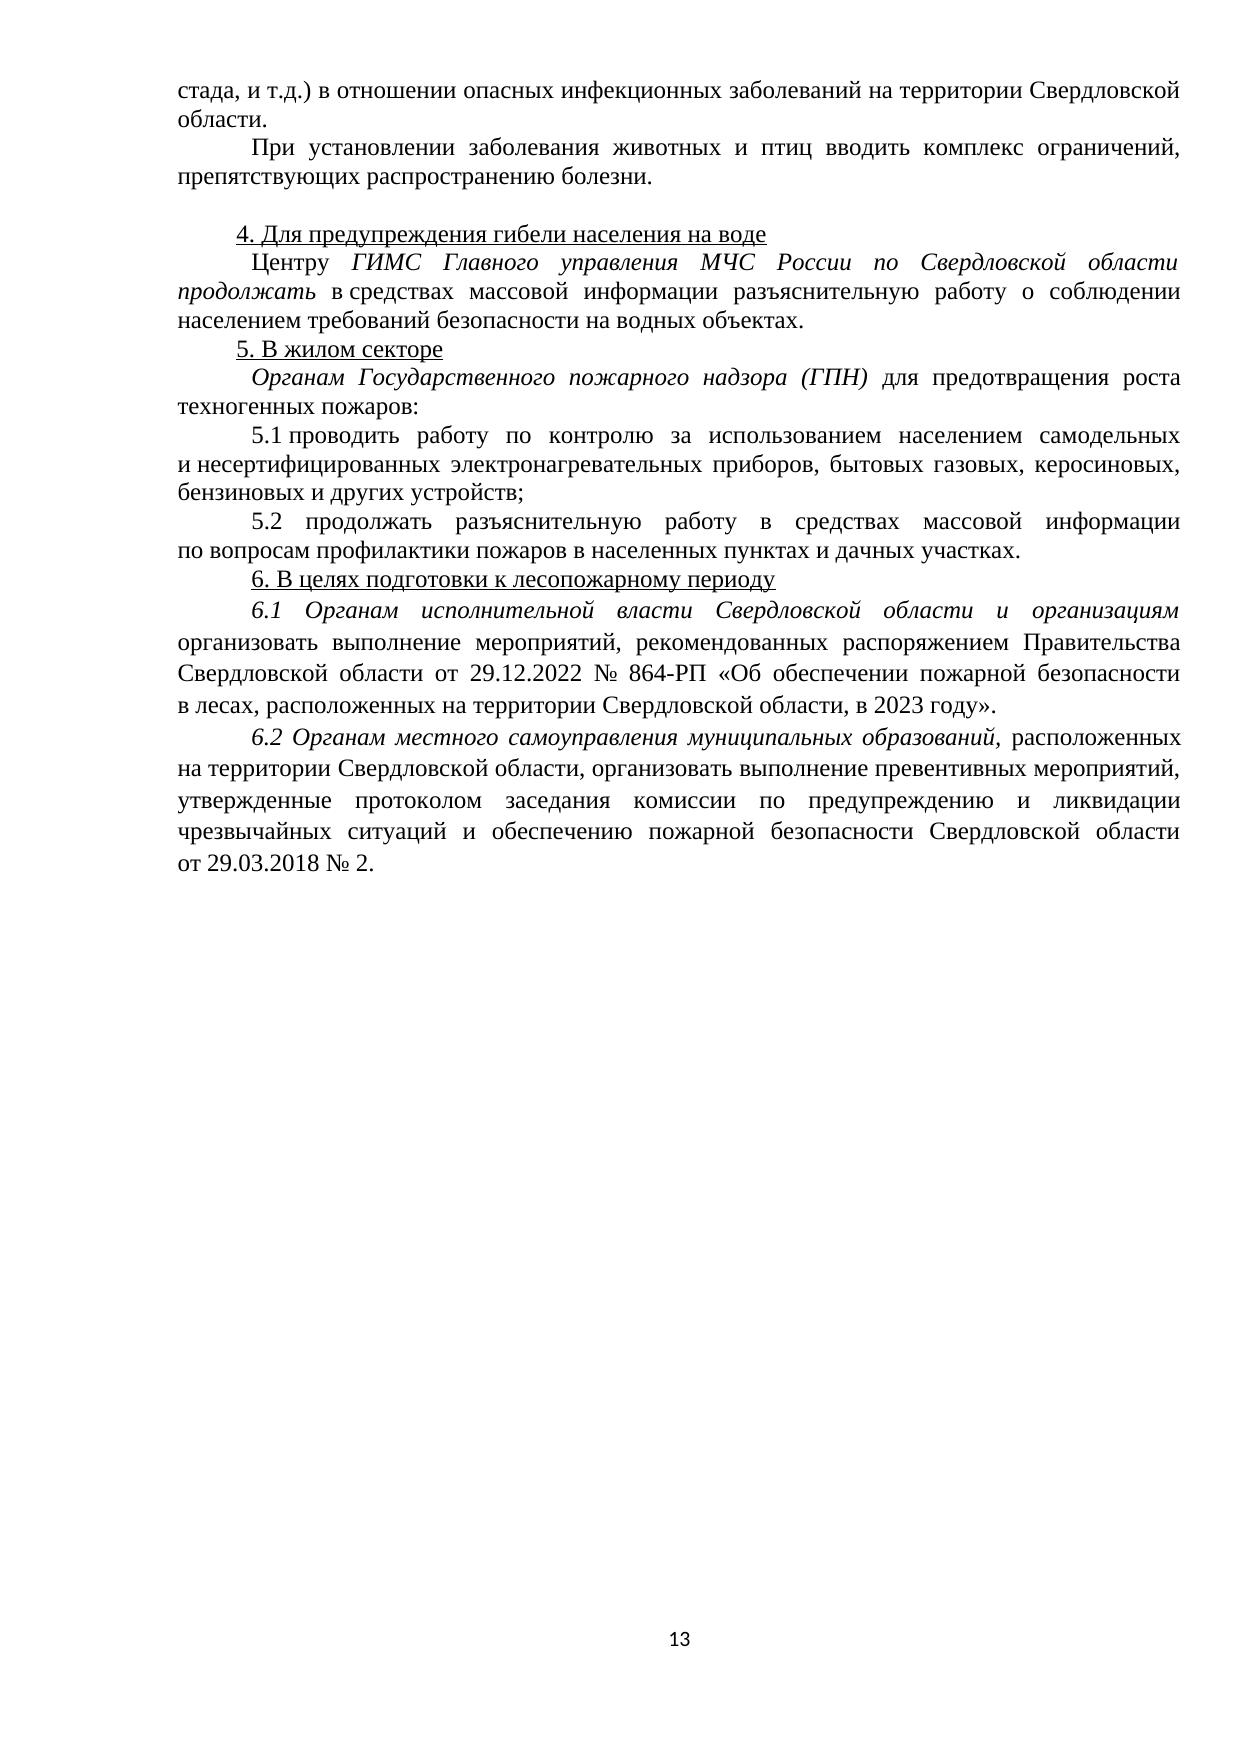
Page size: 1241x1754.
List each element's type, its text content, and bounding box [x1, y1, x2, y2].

text 6.1 Органам исполнительной власти Свердловской области и организациям организовать выполнение мероприятий, рекомендованных распоряжением Правительства Свердловской области от 29.12.2022 № 864-РП «Об обеспечении пожарной безопасности в лесах, расположенных на территории Свердловской области, в 2023 году». [177, 595, 1181, 719]
text 5.1 проводить работу по контролю за использованием населением самодельных и несертифицированных электронагревательных приборов, бытовых газовых, керосиновых, бензиновых и других устройств; [177, 420, 1181, 506]
text 6. В целях подготовки к лесопожарному периоду [177, 564, 1181, 592]
text Органам Государственного пожарного надзора (ГПН) для предотвращения роста техногенных пожаров: [177, 362, 1181, 420]
text 5.2 продолжать разъяснительную работу в средствах массовой информации по вопросам профилактики пожаров в населенных пунктах и дачных участках. [177, 506, 1181, 564]
text 6.2 Органам местного самоуправления муниципальных образований, расположенных на территории Свердловской области, организовать выполнение превентивных мероприятий, утвержденные протоколом заседания комиссии по предупреждению и ликвидации чрезвычайных ситуаций и обеспечению пожарной безопасности Свердловской области от 29.03.2018 № 2. [177, 722, 1181, 877]
text Центру ГИМС Главного управления МЧС России по Свердловской области продолжать в средствах массовой информации разъяснительную работу о соблюдении населением требований безопасности на водных объектах. [177, 247, 1181, 334]
text При установлении заболевания животных и птиц вводить комплекс ограничений, препятствующих распространению болезни. [177, 132, 1181, 190]
text стада, и т.д.) в отношении опасных инфекционных заболеваний на территории Свердловской области. [177, 75, 1181, 132]
text 4. Для предупреждения гибели населения на воде [177, 219, 1181, 247]
text 5. В жилом секторе [177, 334, 1181, 362]
